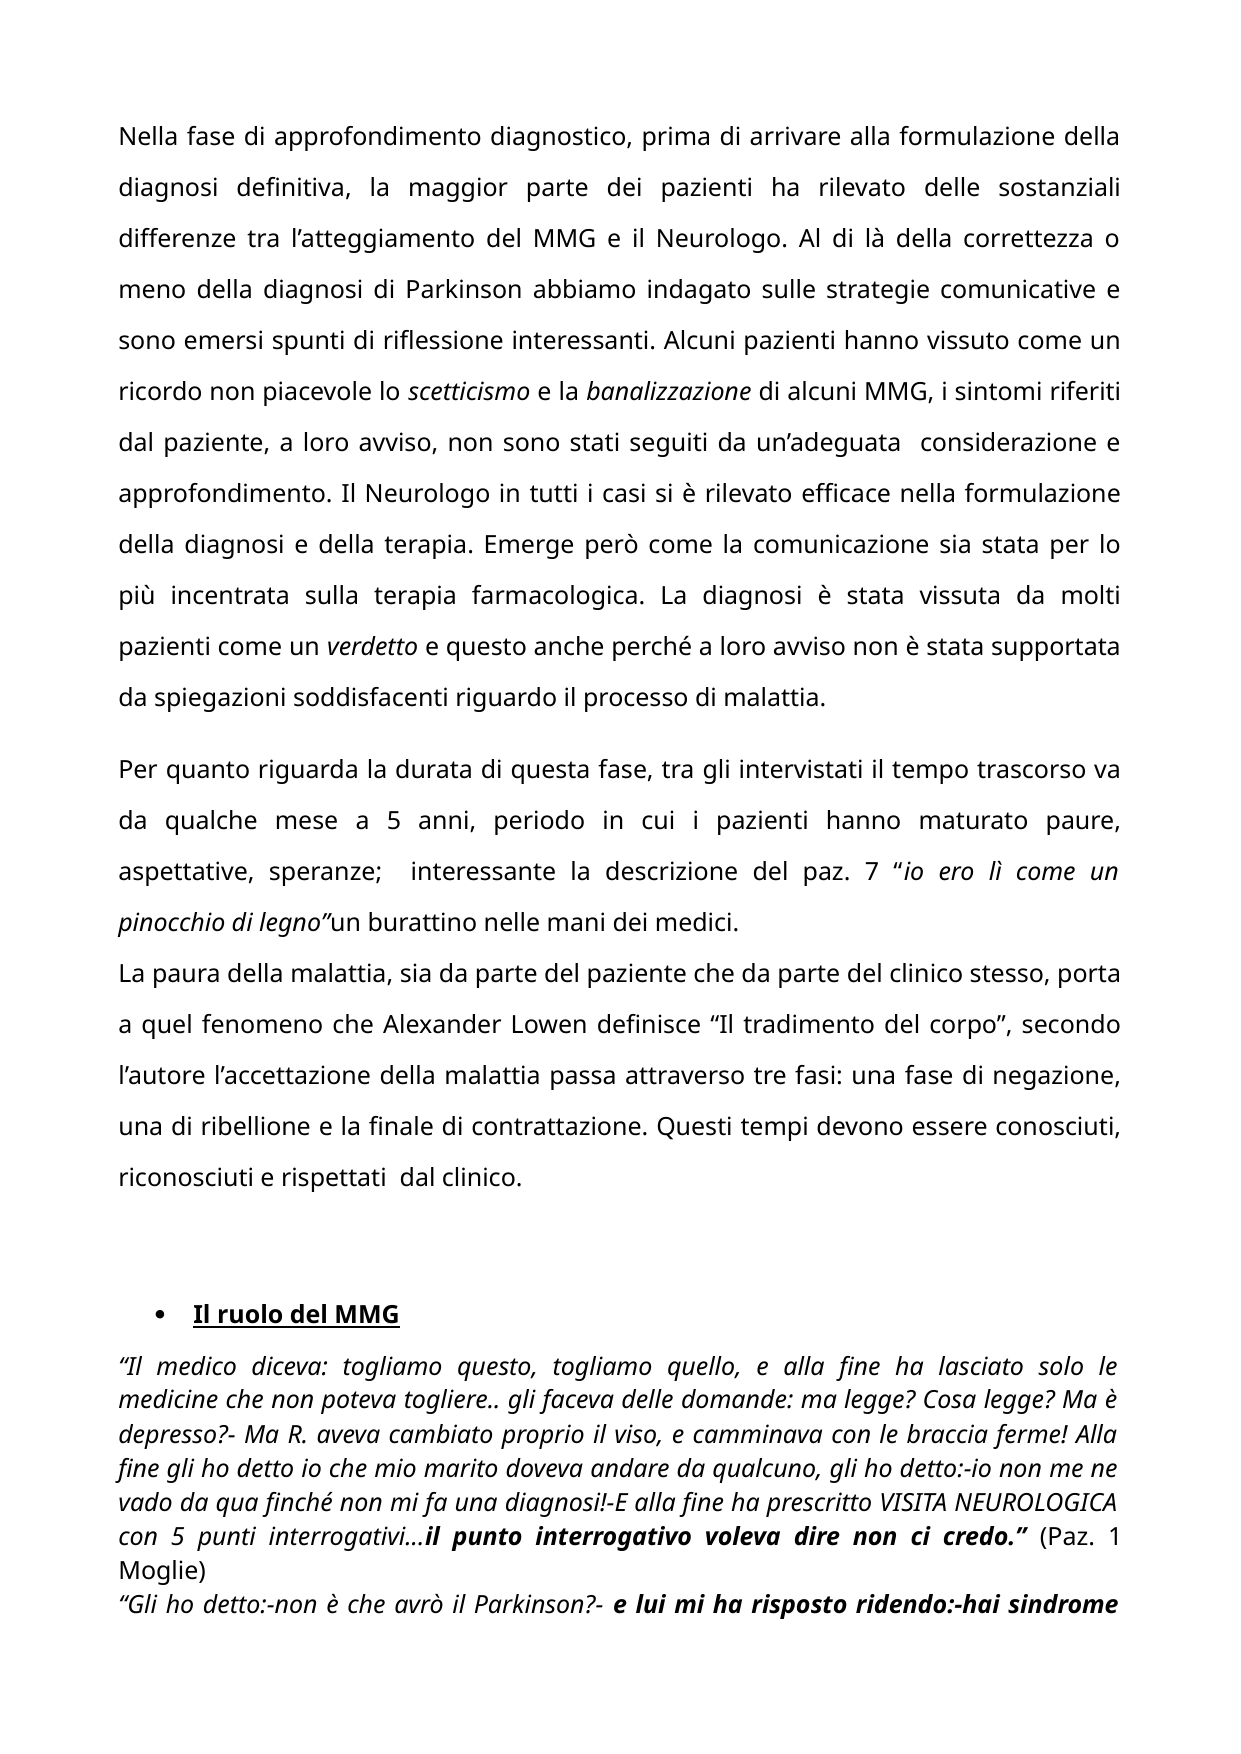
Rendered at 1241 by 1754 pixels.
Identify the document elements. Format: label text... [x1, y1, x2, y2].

text Nella fase di approfondimento diagnostico, prima di arrivare alla formulazione della diagnosi definitiva, la maggior parte dei pazienti ha rilevato delle sostanziali differenze tra l’atteggiamento del MMG e il Neurologo. Al di là della correttezza o meno della diagnosi di Parkinson abbiamo indagato sulle strategie comunicative e sono emersi spunti di riflessione interessanti. Alcuni pazienti hanno vissuto come un ricordo non piacevole lo scetticismo e la banalizzazione di alcuni MMG, i sintomi riferiti dal paziente, a loro avviso, non sono stati seguiti da un’adeguata considerazione e approfondimento. Il Neurologo in tutti i casi si è rilevato efficace nella formulazione della diagnosi e della terapia. Emerge però come la comunicazione sia stata per lo più incentrata sulla terapia farmacologica. La diagnosi è stata vissuta da molti pazienti come un verdetto e questo anche perché a loro avviso non è stata supportata da spiegazioni soddisfacenti riguardo il processo di malattia. [118, 118, 1122, 714]
list Il ruolo del MMG [156, 1297, 1122, 1331]
text La paura della malattia, sia da parte del paziente che da parte del clinico stesso, porta a quel fenomeno che Alexander Lowen definisce “Il tradimento del corpo”, secondo l’autore l’accettazione della malattia passa attraverso tre fasi: una fase di negazione, una di ribellione e la finale di contrattazione. Questi tempi devono essere conosciuti, riconosciuti e rispettati dal clinico. [118, 956, 1122, 1194]
text Per quanto riguarda la durata di questa fase, tra gli intervistati il tempo trascorso va da qualche mese a 5 anni, periodo in cui i pazienti hanno maturato paure, aspettative, speranze; interessante la descrizione del paz. 7 “io ero lì come un pinocchio di legno”un burattino nelle mani dei medici. [118, 751, 1122, 939]
text “Il medico diceva: togliamo questo, togliamo quello, e alla fine ha lasciato solo le medicine che non poteva togliere.. gli faceva delle domande: ma legge? Cosa legge? Ma è depresso?- Ma R. aveva cambiato proprio il viso, e camminava con le braccia ferme! Alla fine gli ho detto io che mio marito doveva andare da qualcuno, gli ho detto:-io non me ne vado da qua finché non mi fa una diagnosi!-E alla fine ha prescritto VISITA NEUROLOGICA con 5 punti interrogativi...il punto interrogativo voleva dire non ci credo.” (Paz. 1 Moglie) [118, 1348, 1122, 1587]
text “Gli ho detto:-non è che avrò il Parkinson?- e lui mi ha risposto ridendo:-hai sindrome [118, 1587, 1122, 1621]
